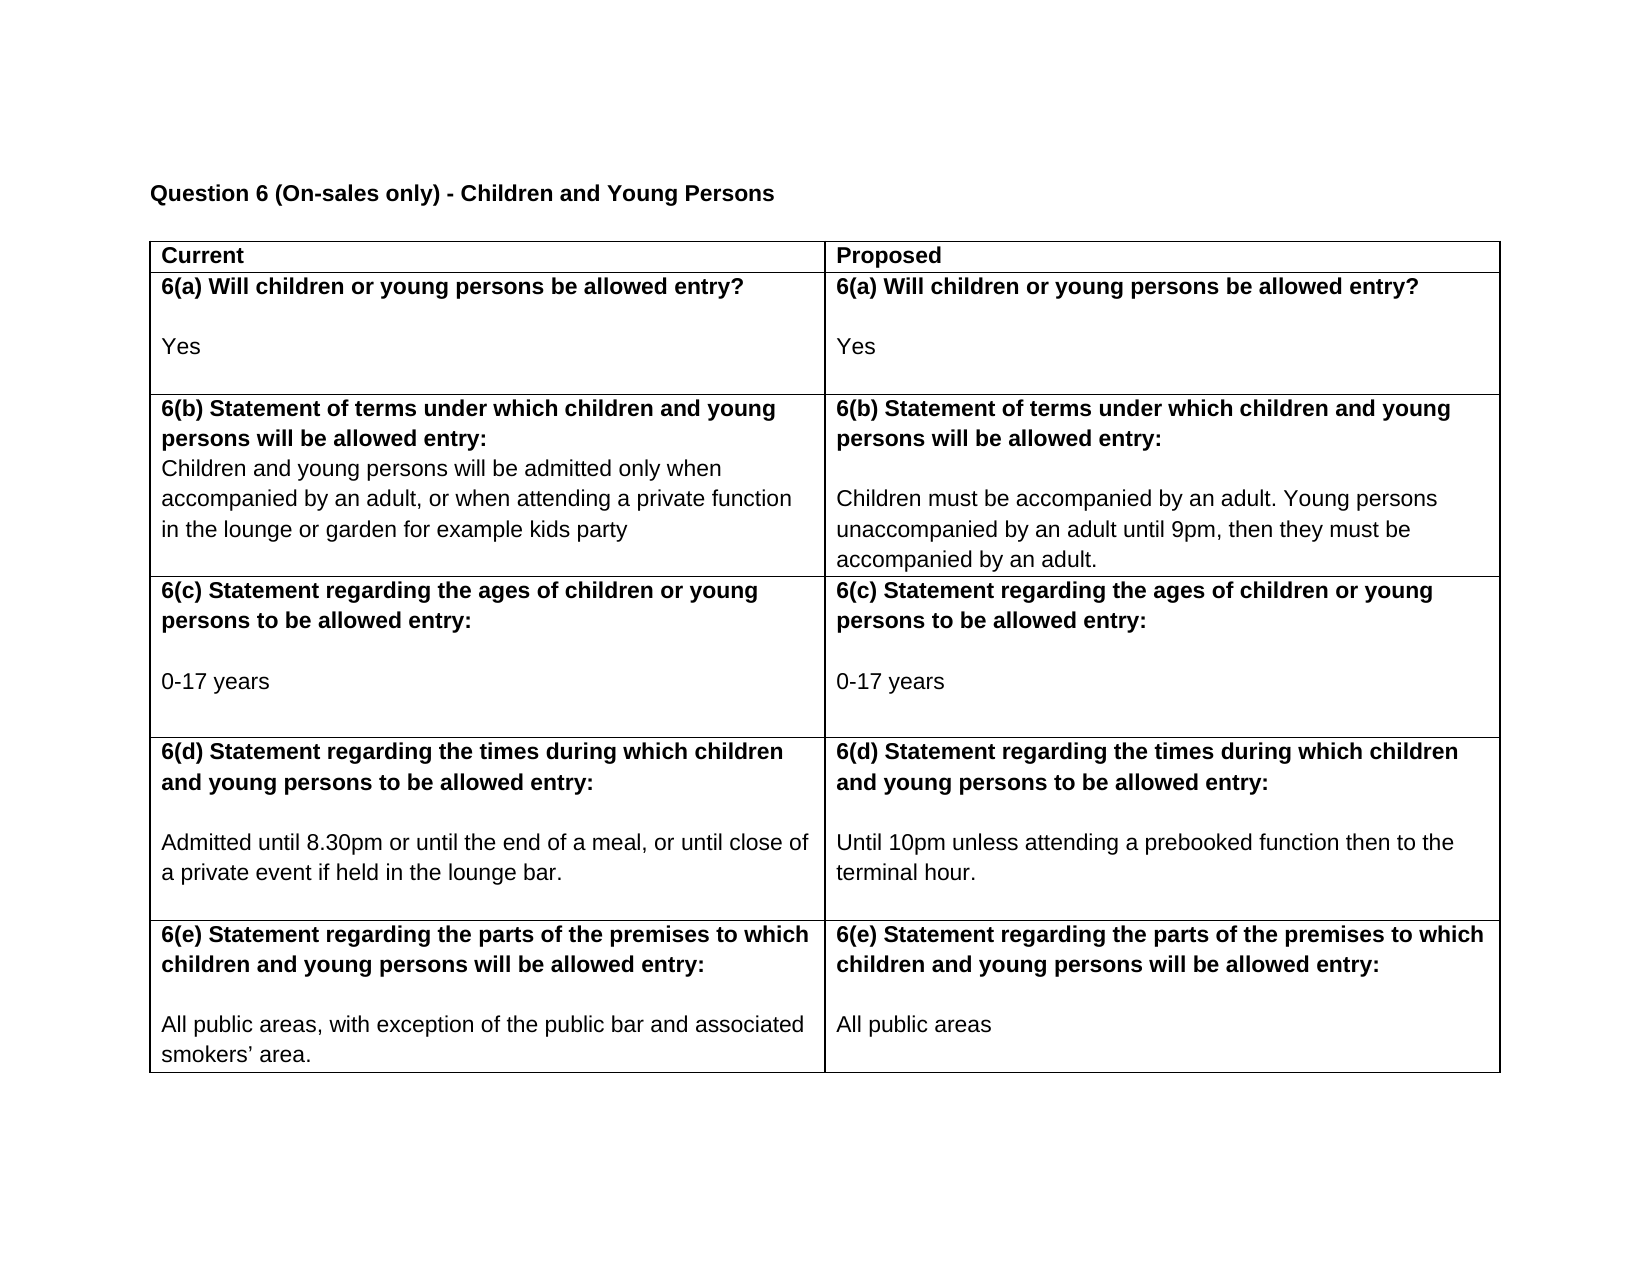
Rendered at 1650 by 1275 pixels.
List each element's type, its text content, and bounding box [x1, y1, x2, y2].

table_cell 6(d) Statement regarding the times during which children and young persons to be allowed entry: Admitted until 8.30pm or until the end of a meal, or until close of a private event if held in the lounge bar. [151, 738, 824, 919]
table_cell 6(c) Statement regarding the ages of children or young persons to be allowed entry: 0-17 years [151, 577, 824, 737]
table_cell 6(b) Statement of terms under which children and young persons will be allowed entry: Children and young persons will be admitted only when accompanied by an adult, or when attending a private function in the lounge or garden for example kids party [151, 395, 824, 576]
text Question 6 (On-sales only) - Children and Young Persons [150, 180, 1500, 207]
table_cell 6(a) Will children or young persons be allowed entry? Yes [826, 273, 1499, 394]
table_cell 6(c) Statement regarding the ages of children or young persons to be allowed entry: 0-17 years [826, 577, 1499, 737]
table_cell 6(e) Statement regarding the parts of the premises to which children and young persons will be allowed entry: All public areas [826, 921, 1499, 1072]
table_cell 6(b) Statement of terms under which children and young persons will be allowed entry: Children must be accompanied by an adult. Young persons unaccompanied by an adult until 9pm, then they must be accompanied by an adult. [826, 395, 1499, 576]
table_cell 6(e) Statement regarding the parts of the premises to which children and young persons will be allowed entry: All public areas, with exception of the public bar and associated smokers’ area. [151, 921, 824, 1072]
table_cell 6(d) Statement regarding the times during which children and young persons to be allowed entry: Until 10pm unless attending a prebooked function then to the terminal hour. [826, 738, 1499, 919]
table_cell 6(a) Will children or young persons be allowed entry? Yes [151, 273, 824, 394]
table_header Current [151, 242, 824, 272]
table_header Proposed [826, 242, 1499, 272]
